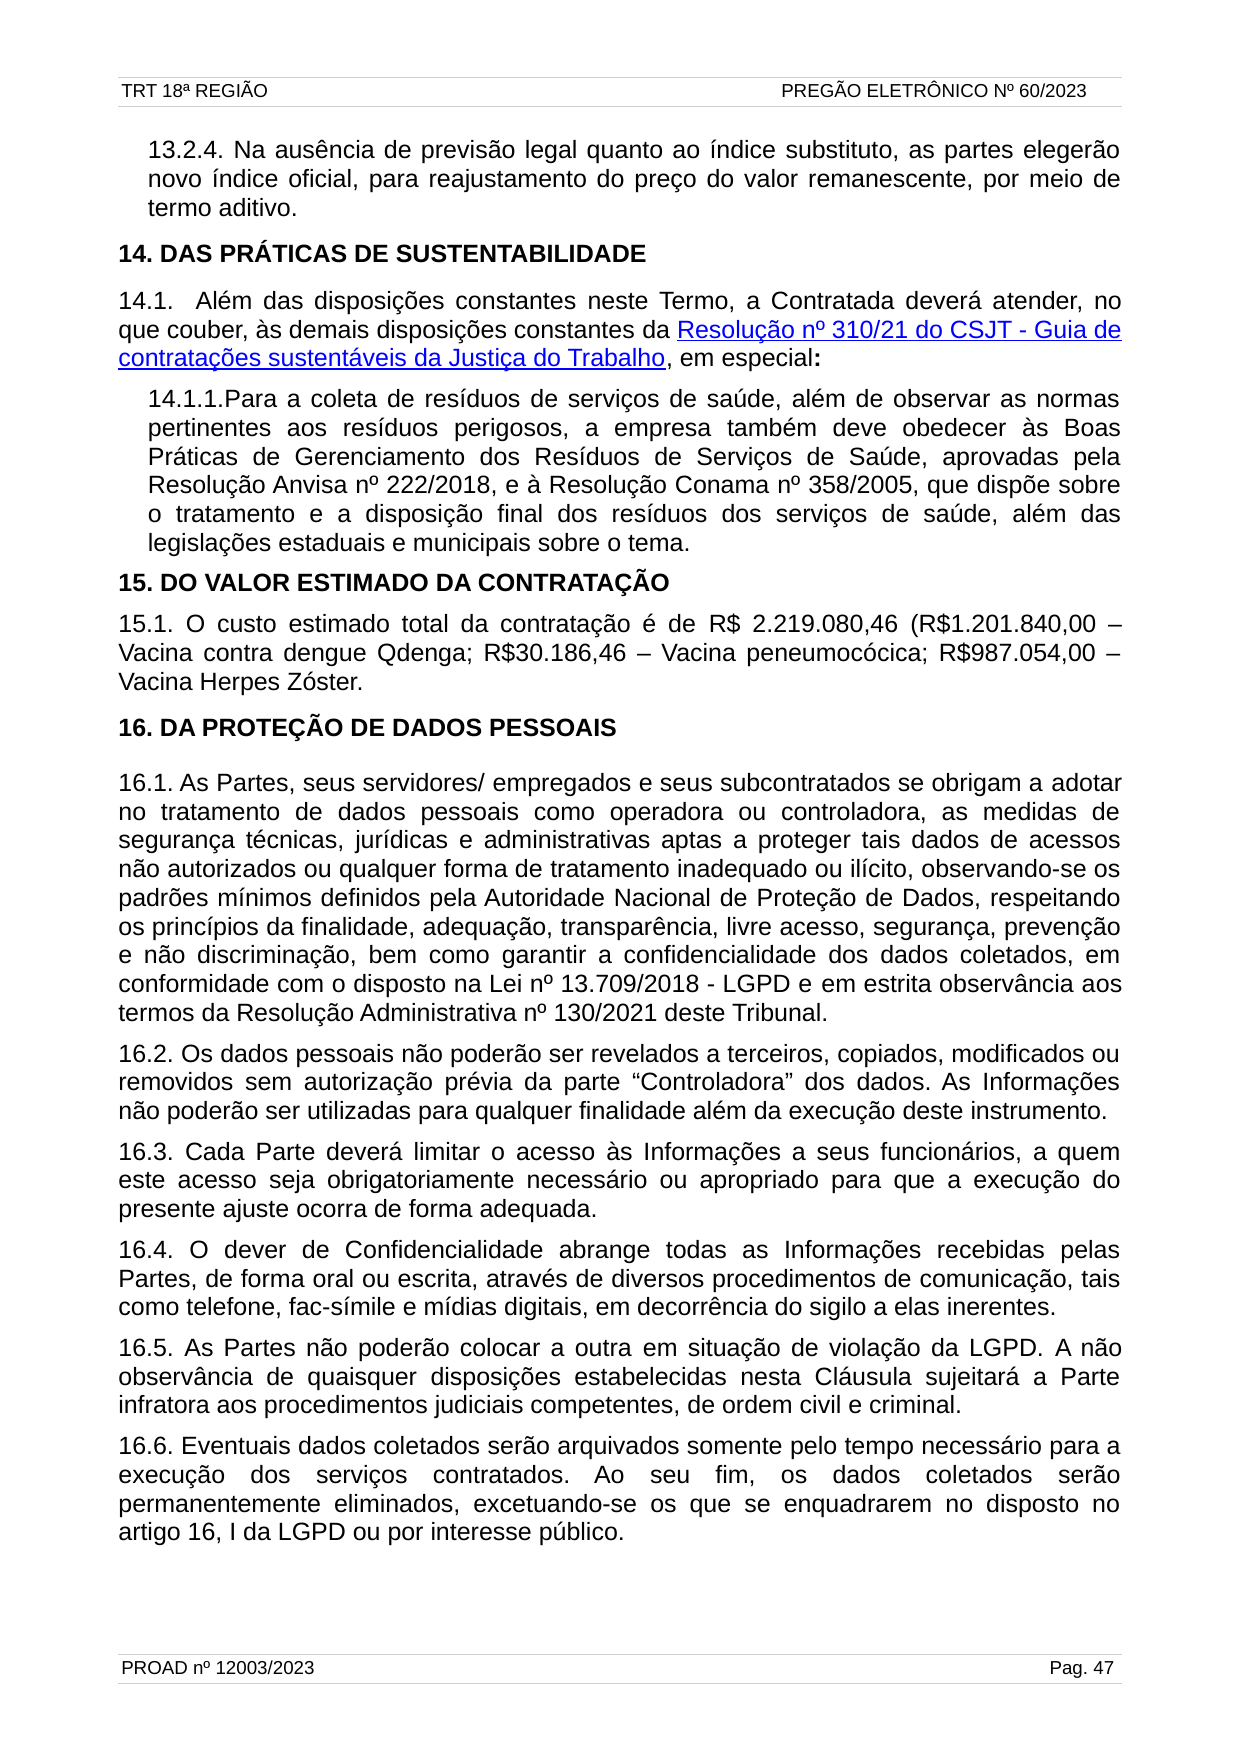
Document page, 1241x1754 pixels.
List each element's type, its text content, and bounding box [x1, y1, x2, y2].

text 14.1.1.Para a coleta de resíduos de serviços de saúde, além de observar as normas pertinentes aos resíduos perigosos, a empresa também deve obedecer às Boas Práticas de Gerenciamento dos Resíduos de Serviços de Saúde, aprovadas pela Resolução Anvisa nº 222/2018, e à Resolução Conama nº 358/2005, que dispõe sobre o tratamento e a disposição final dos resíduos dos serviços de saúde, além das legislações estaduais e municipais sobre o tema. [148, 384, 1122, 557]
text 16.2. Os dados pessoais não poderão ser revelados a terceiros, copiados, modificados ou removidos sem autorização prévia da parte “Controladora” dos dados. As Informações não poderão ser utilizadas para qualquer finalidade além da execução deste instrumento. [118, 1039, 1122, 1125]
text 16.4. O dever de Confidencialidade abrange todas as Informações recebidas pelas Partes, de forma oral ou escrita, através de diversos procedimentos de comunicação, tais como telefone, fac-símile e mídias digitais, em decorrência do sigilo a elas inerentes. [118, 1235, 1122, 1321]
text 16. DA PROTEÇÃO DE DADOS PESSOAIS [118, 713, 1122, 742]
text 16.3. Cada Parte deverá limitar o acesso às Informações a seus funcionários, a quem este acesso seja obrigatoriamente necessário ou apropriado para que a execução do presente ajuste ocorra de forma adequada. [118, 1137, 1122, 1223]
text 16.6. Eventuais dados coletados serão arquivados somente pelo tempo necessário para a execução dos serviços contratados. Ao seu fim, os dados coletados serão permanentemente eliminados, excetuando-se os que se enquadrarem no disposto no artigo 16, I da LGPD ou por interesse público. [118, 1431, 1122, 1546]
text 15.1. O custo estimado total da contratação é de R$ 2.219.080,46 (R$1.201.840,00 – Vacina contra dengue Qdenga; R$30.186,46 – Vacina peneumocócica; R$987.054,00 – Vacina Herpes Zóster. [118, 609, 1122, 695]
text 16.5. As Partes não poderão colocar a outra em situação de violação da LGPD. A não observância de quaisquer disposições estabelecidas nesta Cláusula sujeitará a Parte infratora aos procedimentos judiciais competentes, de ordem civil e criminal. [118, 1333, 1122, 1419]
text 14.1. Além das disposições constantes neste Termo, a Contratada deverá atender, no que couber, às demais disposições constantes da Resolução nº 310/21 do CSJT - Guia de contratações sustentáveis da Justiça do Trabalho, em especial: [118, 286, 1122, 372]
text 14. DAS PRÁTICAS DE SUSTENTABILIDADE [118, 239, 1122, 268]
text 13.2.4. Na ausência de previsão legal quanto ao índice substituto, as partes elegerão novo índice oficial, para reajustamento do preço do valor remanescente, por meio de termo aditivo. [148, 136, 1122, 222]
text 16.1. As Partes, seus servidores/ empregados e seus subcontratados se obrigam a adotar no tratamento de dados pessoais como operadora ou controladora, as medidas de segurança técnicas, jurídicas e administrativas aptas a proteger tais dados de acessos não autorizados ou qualquer forma de tratamento inadequado ou ilícito, observando-se os padrões mínimos definidos pela Autoridade Nacional de Proteção de Dados, respeitando os princípios da finalidade, adequação, transparência, livre acesso, segurança, prevenção e não discriminação, bem como garantir a confidencialidade dos dados coletados, em conformidade com o disposto na Lei nº 13.709/2018 - LGPD e em estrita observância aos termos da Resolução Administrativa nº 130/2021 deste Tribunal. [118, 768, 1122, 1027]
text 15. DO VALOR ESTIMADO DA CONTRATAÇÃO [118, 568, 1122, 597]
